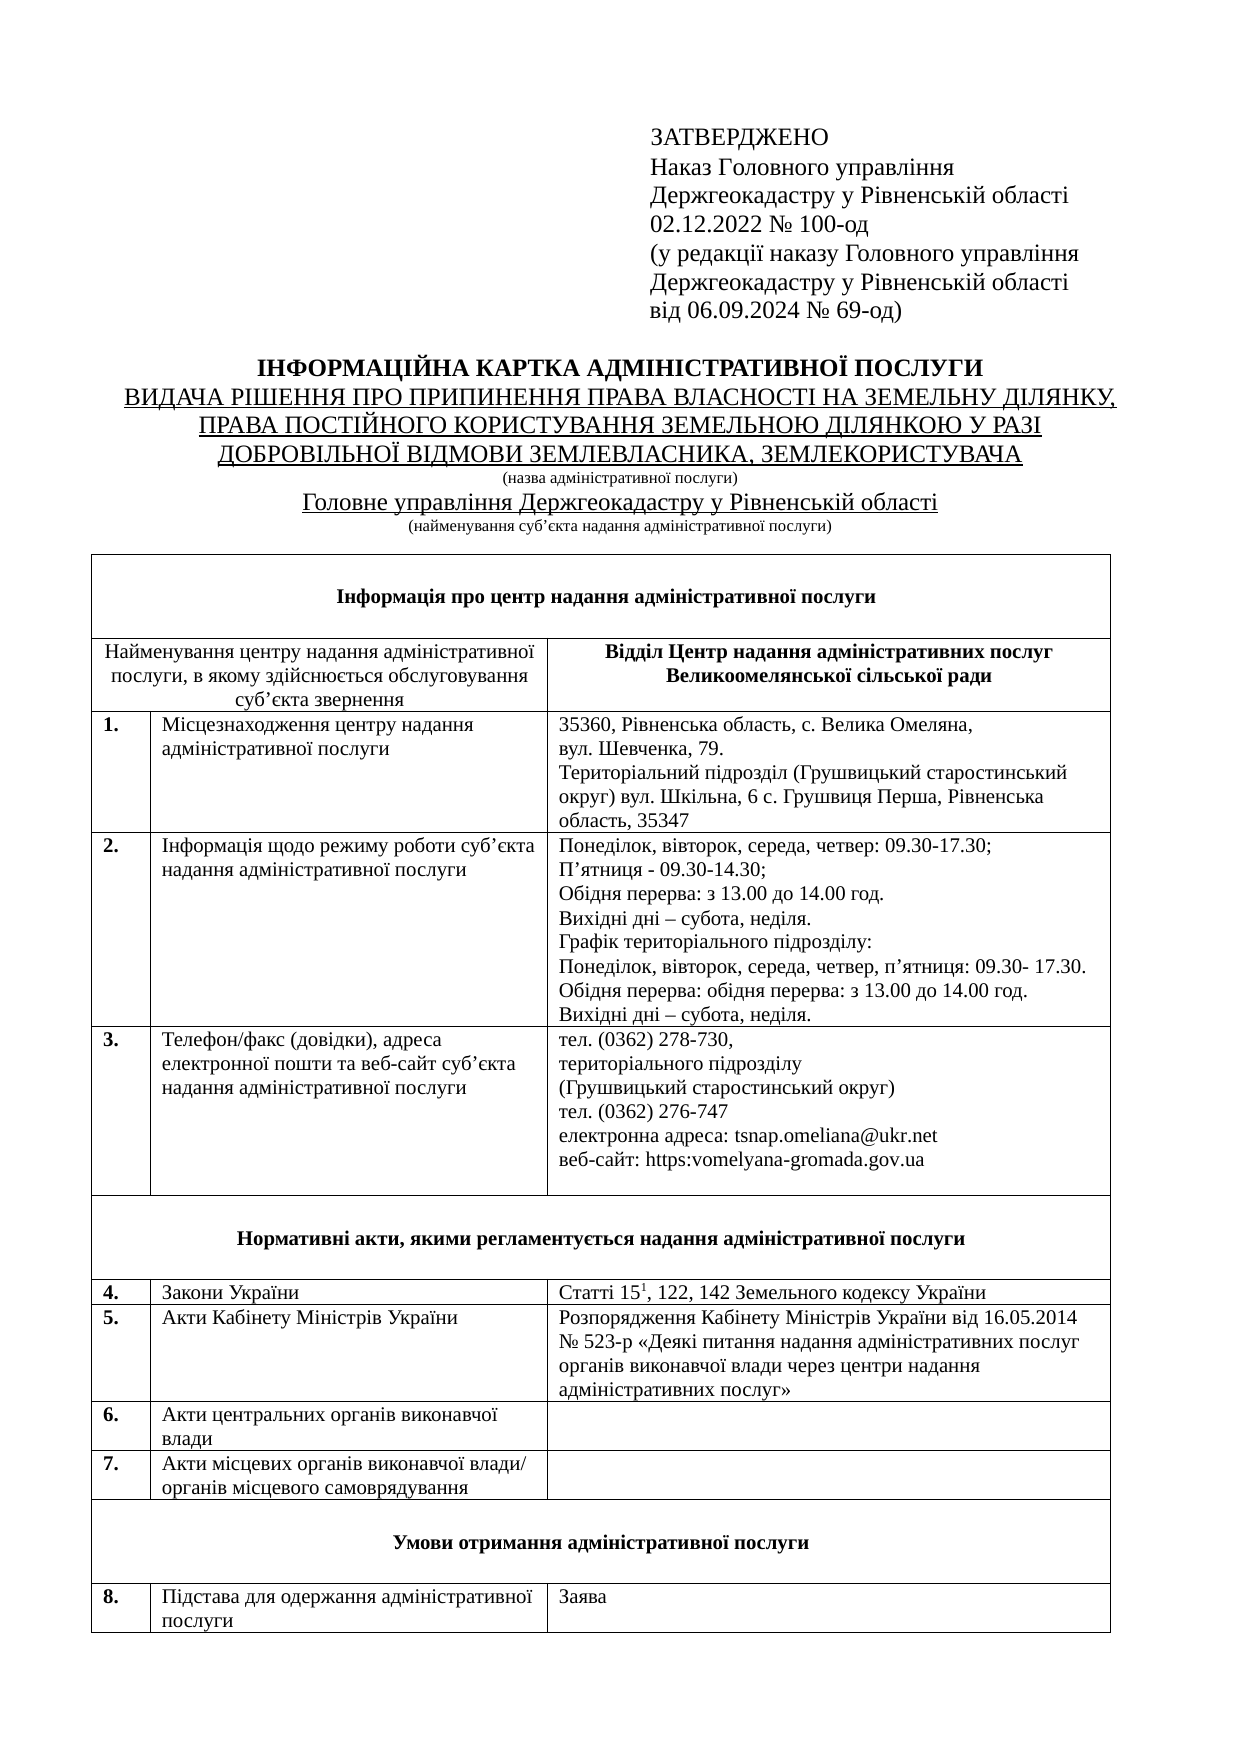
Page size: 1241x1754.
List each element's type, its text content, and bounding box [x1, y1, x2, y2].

table_cell Телефон/факс (довідки), адреса електронної пошти та веб-сайт суб’єкта надання адміністративної послуги [151, 1027, 547, 1195]
table_cell Найменування центру надання адміністративної послуги, в якому здійснюється обслуговування суб’єкта звернення [92, 639, 547, 711]
text (у редакції наказу Головного управління Держгеокадастру у Рівненській області [650, 238, 1122, 295]
table_cell Нормативні акти, якими регламентується надання адміністративної послуги [92, 1196, 1110, 1279]
text (назва адміністративної послуги) [118, 468, 1122, 487]
table_cell 2. [92, 833, 150, 1026]
table_header Інформація про центр надання адміністративної послуги [92, 555, 1110, 638]
table_cell 6. [92, 1402, 150, 1450]
table_cell Акти місцевих органів виконавчої влади/ органів місцевого самоврядування [151, 1451, 547, 1499]
table_cell Акти Кабінету Міністрів України [151, 1305, 547, 1401]
text (найменування суб’єкта надання адміністративної послуги) [118, 516, 1122, 535]
table_cell Інформація щодо режиму роботи суб’єкта надання адміністративної послуги [151, 833, 547, 1026]
table_cell Статті 151, 122, 142 Земельного кодексу України [548, 1280, 1110, 1304]
table_cell [548, 1402, 1110, 1450]
text Наказ Головного управління Держгеокадастру у Рівненській області [650, 152, 1122, 209]
text Головне управління Держгеокадастру у Рівненській області [118, 487, 1122, 516]
text ІНФОРМАЦІЙНА КАРТКА АДМІНІСТРАТИВНОЇ ПОСЛУГИ [118, 353, 1122, 382]
table_cell Розпорядження Кабінету Міністрів України від 16.05.2014 № 523-р «Деякі питання надання адміністративних послуг органів виконавчої влади через центри надання адміністративних послуг» [548, 1305, 1110, 1401]
table_cell [548, 1451, 1110, 1499]
table_cell Відділ Центр надання адміністративних послуг Великоомелянської сільської ради [548, 639, 1110, 711]
table_cell 3. [92, 1027, 150, 1195]
table_cell Закони України [151, 1280, 547, 1304]
table_cell Понеділок, вівторок, середа, четвер: 09.30-17.30; П’ятниця - 09.30-14.30; Обідня перерва: з 13.00 до 14.00 год. Вихідні дні – субота, неділя. Графік територіального підрозділу: Понеділок, вівторок, середа, четвер, п’ятниця: 09.30- 17.30. Обідня перерва: обідня перерва: з 13.00 до 14.00 год. Вихідні дні – субота, неділя. [548, 833, 1110, 1026]
table_cell Заява [548, 1584, 1110, 1632]
text від 06.09.2024 № 69-од) [118, 295, 1122, 324]
table_cell 35360, Рівненська область, с. Велика Омеляна, вул. Шевченка, 79. Територіальний підрозділ (Грушвицький старостинський округ) вул. Шкільна, 6 с. Грушвиця Перша, Рівненська область, 35347 [548, 712, 1110, 832]
table_cell Місцезнаходження центру надання адміністративної послуги [151, 712, 547, 832]
table_cell Підстава для одержання адміністративної послуги [151, 1584, 547, 1632]
table_cell 1. [92, 712, 150, 832]
text Видача рішення про припинення ПРАВА власнОСТІ НА ЗЕМЕЛЬНУ ДІЛЯНКУ, ПРАВА ПОСТІЙНОГО КОРИСТУВАННЯ ЗЕМЕЛЬНОЮ ДІЛЯНКОЮ У РАЗІ ДОБРОВІЛЬНОЇ ВІДМОВИ ЗЕМЛЕВЛАСНИКА, ЗЕМЛЕКОРИСТУВАЧА [118, 382, 1122, 468]
table_cell тел. (0362) 278-730, територіального підрозділу (Грушвицький старостинський округ) тел. (0362) 276-747 електронна адреса: tsnap.omeliana@ukr.net веб-сайт: https:vomelyana-gromada.gov.ua [548, 1027, 1110, 1195]
table_cell Акти центральних органів виконавчої влади [151, 1402, 547, 1450]
table_cell Умови отримання адміністративної послуги [92, 1500, 1110, 1583]
table_cell 8. [92, 1584, 150, 1632]
table_cell 4. [92, 1280, 150, 1304]
table_cell 5. [92, 1305, 150, 1401]
table_cell 7. [92, 1451, 150, 1499]
text 02.12.2022 № 100-од [650, 209, 1122, 238]
text ЗАТВЕРДЖЕНО [118, 118, 1122, 152]
